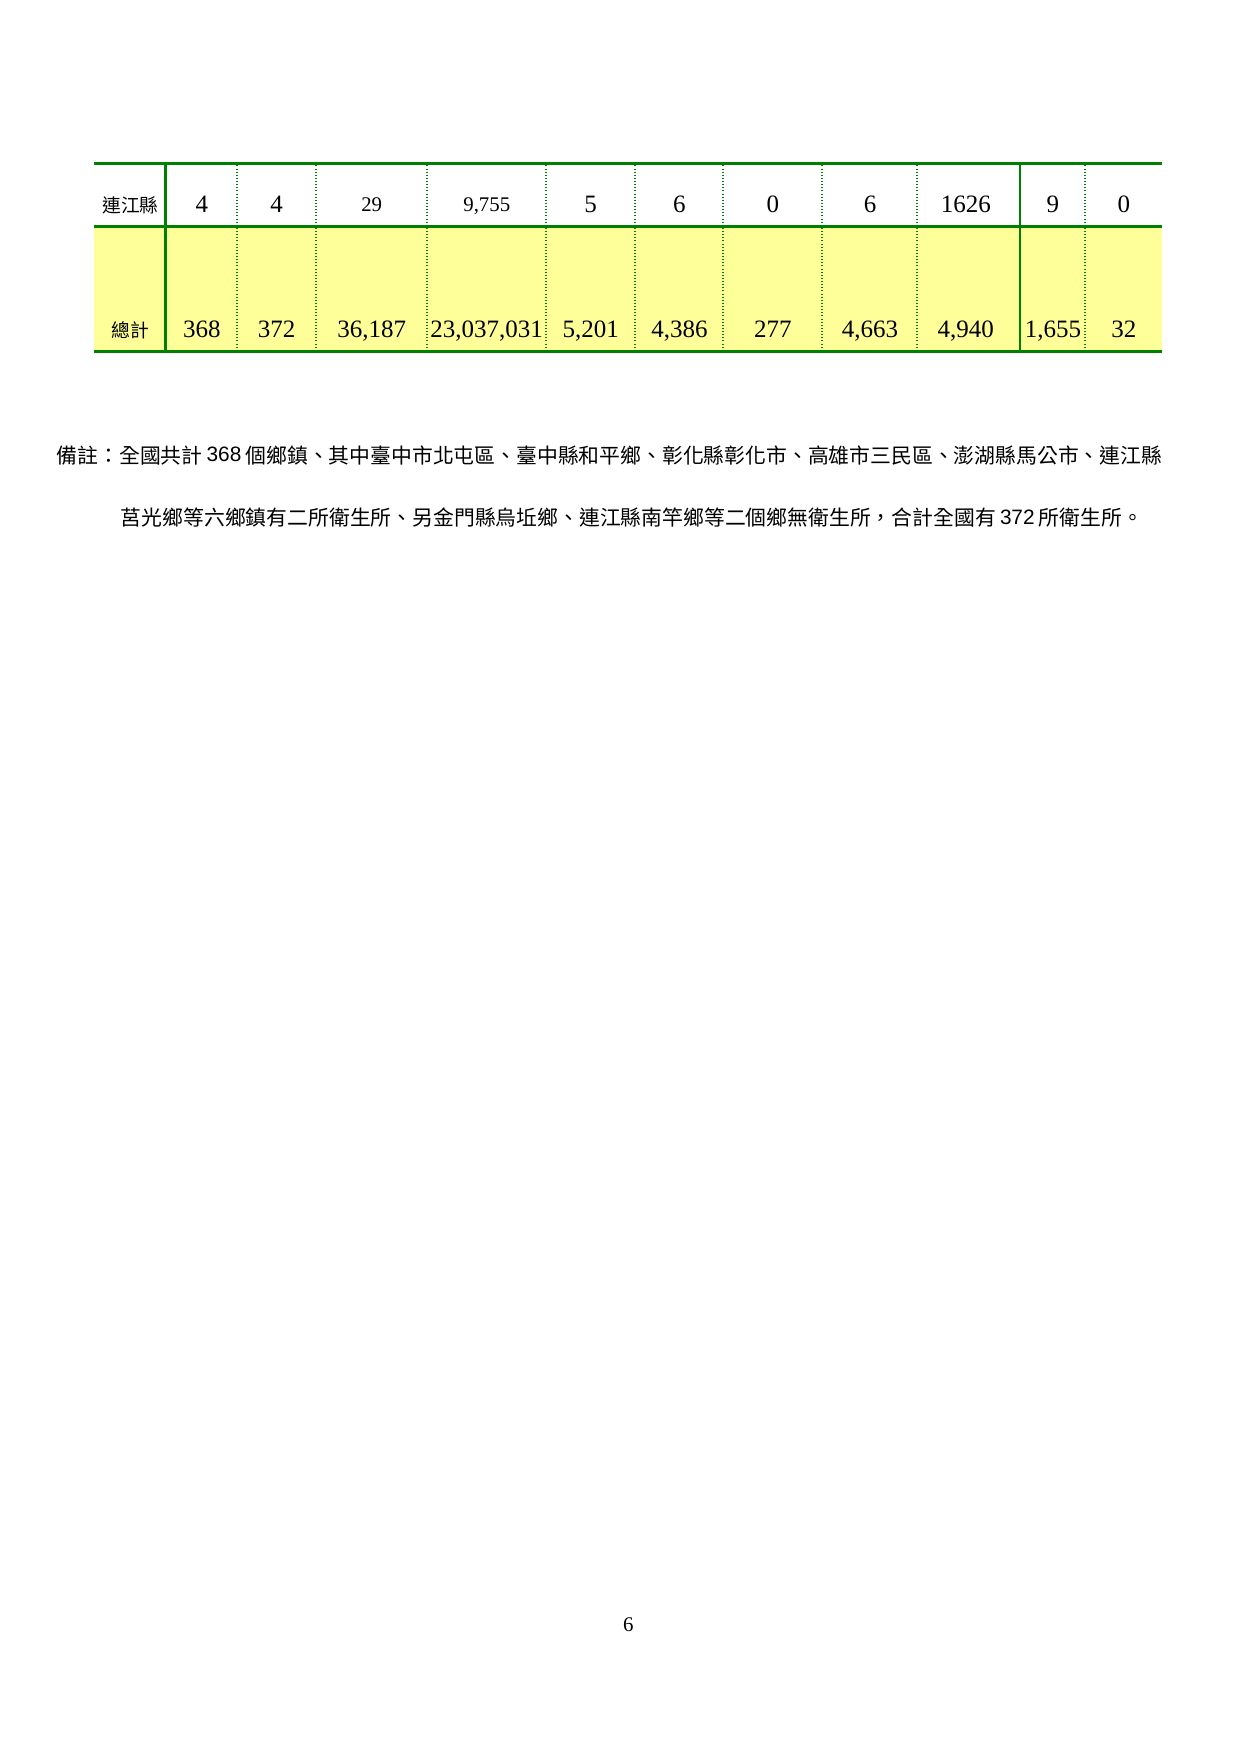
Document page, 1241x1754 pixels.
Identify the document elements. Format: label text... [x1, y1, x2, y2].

table_cell 6 [635, 165, 723, 225]
table_cell 372 [237, 228, 316, 350]
table_cell 4 [167, 165, 237, 225]
table_cell 277 [723, 228, 822, 350]
table_cell 368 [167, 228, 237, 350]
text 莒光鄉等六鄉鎮有二所衛生所、另金門縣烏坵鄉、連江縣南竿鄉等二個鄉無衛生所，合計全國有372所衛生所。 [68, 475, 1200, 537]
table_cell 32 [1085, 228, 1162, 350]
table_cell 9,755 [427, 165, 546, 225]
table_cell 4,663 [822, 228, 917, 350]
table_cell 23,037,031 [427, 228, 546, 350]
table_cell 6 [822, 165, 917, 225]
table_cell 總計 [94, 228, 164, 350]
table_cell 連江縣 [94, 165, 164, 225]
table_cell 0 [1085, 165, 1162, 225]
table_cell 1,655 [1021, 228, 1085, 350]
text 備註：全國共計368個鄉鎮、其中臺中市北屯區、臺中縣和平鄉、彰化縣彰化市、高雄市三民區、澎湖縣馬公市、連江縣 [56, 412, 1200, 475]
table_cell 36,187 [316, 228, 427, 350]
table_cell 0 [723, 165, 822, 225]
table_cell 5 [546, 165, 635, 225]
table_cell 4,386 [635, 228, 723, 350]
table_cell 4,940 [917, 228, 1019, 350]
table_cell 29 [316, 165, 427, 225]
table_cell 1626 [917, 165, 1019, 225]
table_cell 4 [237, 165, 316, 225]
table_cell 5,201 [546, 228, 635, 350]
table_cell 9 [1021, 165, 1085, 225]
